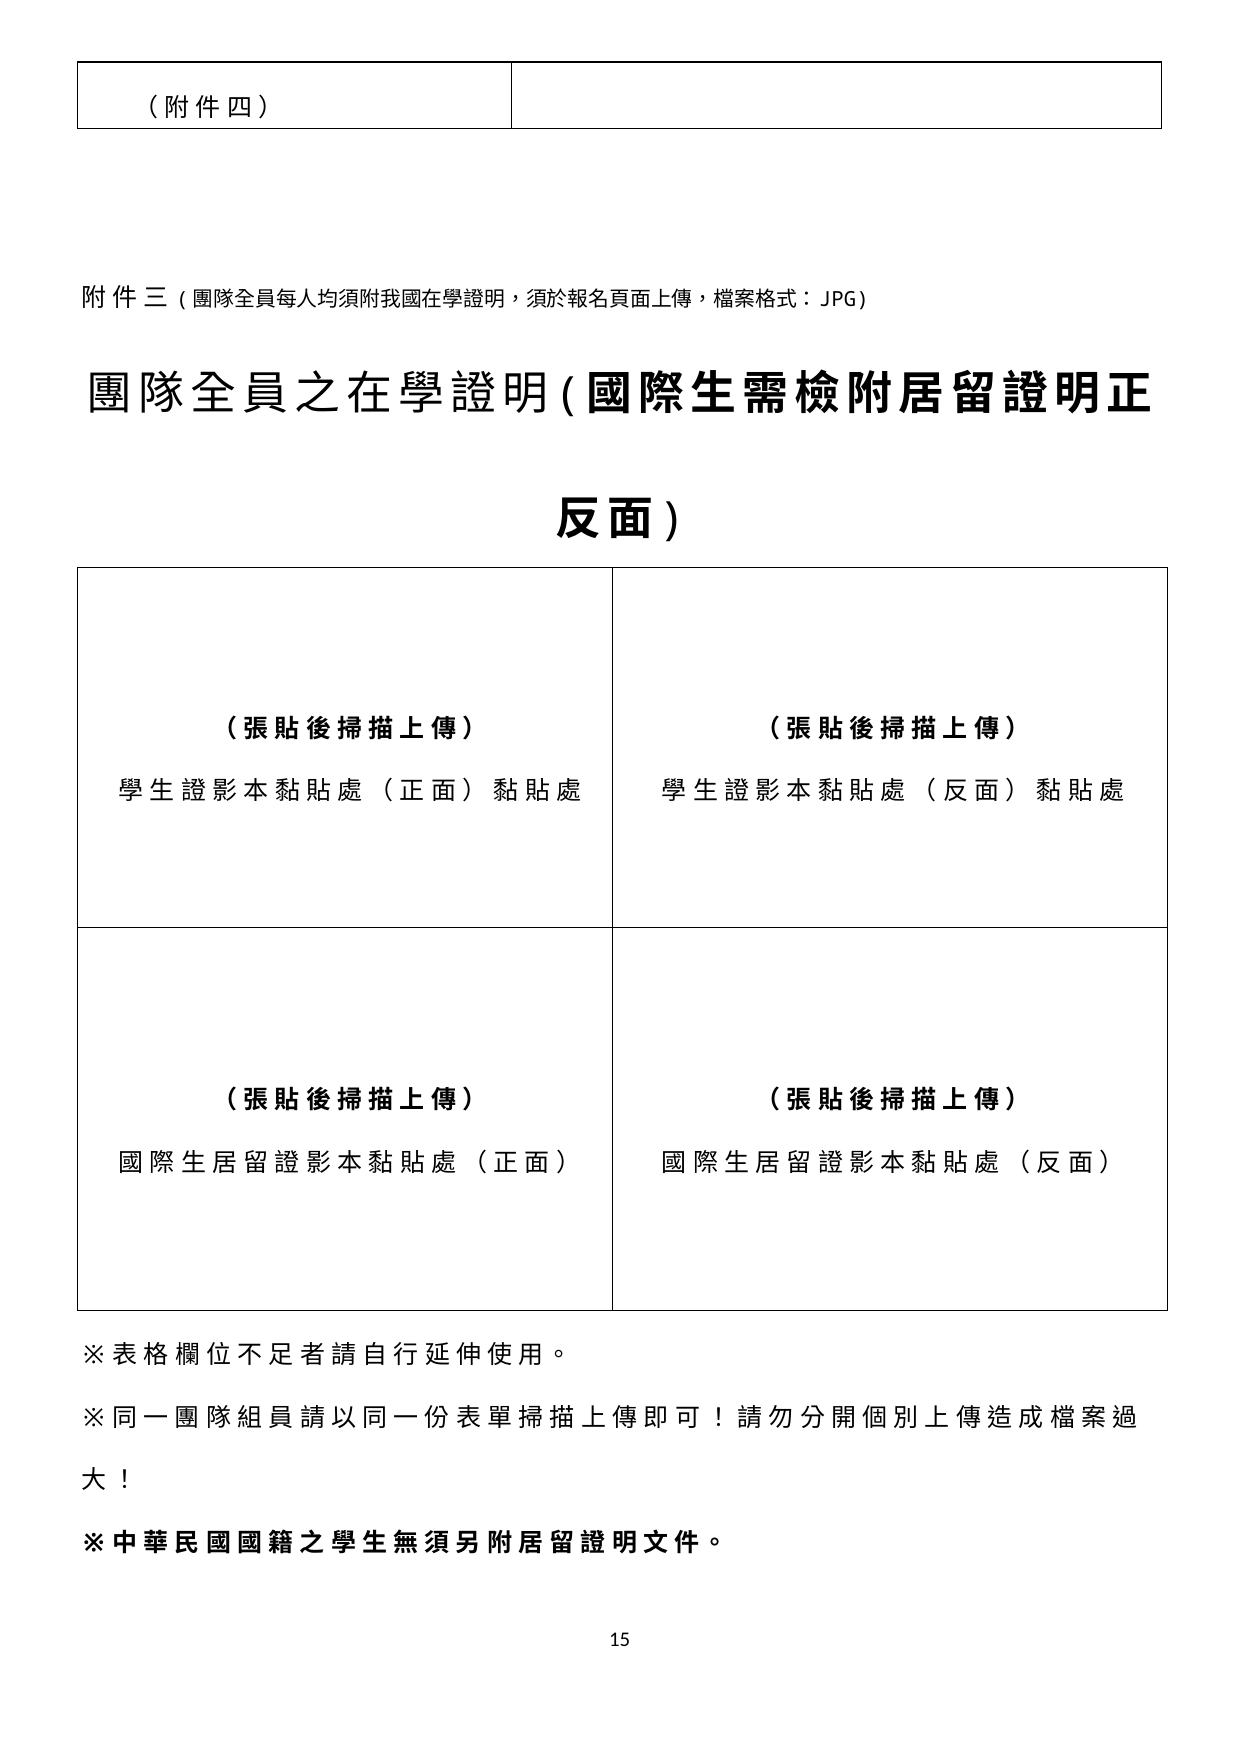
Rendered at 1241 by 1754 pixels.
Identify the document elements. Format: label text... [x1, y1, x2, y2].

table_cell （張貼後掃描上傳） 國際生居留證影本黏貼處（正面） [78, 928, 612, 1310]
table_cell （附件四） [78, 63, 511, 128]
text 附件三(團隊全員每人均須附我國在學證明，須於報名頁面上傳，檔案格式：JPG) [78, 254, 1161, 317]
text ※表格欄位不足者請自行延伸使用。 [78, 1311, 1161, 1374]
text ※同一團隊組員請以同一份表單掃描上傳即可！請勿分開個別上傳造成檔案過大！ [78, 1374, 1161, 1499]
text 團隊全員之在學證明(國際生需檢附居留證明正反面) [78, 317, 1161, 567]
text ※中華民國國籍之學生無須另附居留證明文件。 [78, 1499, 1161, 1561]
table_header （張貼後掃描上傳） 學生證影本黏貼處（反面）黏貼處 [613, 568, 1167, 927]
table_cell （張貼後掃描上傳） 國際生居留證影本黏貼處（反面） [613, 928, 1167, 1310]
table_cell [512, 63, 1161, 128]
table_header （張貼後掃描上傳） 學生證影本黏貼處（正面）黏貼處 [78, 568, 612, 927]
